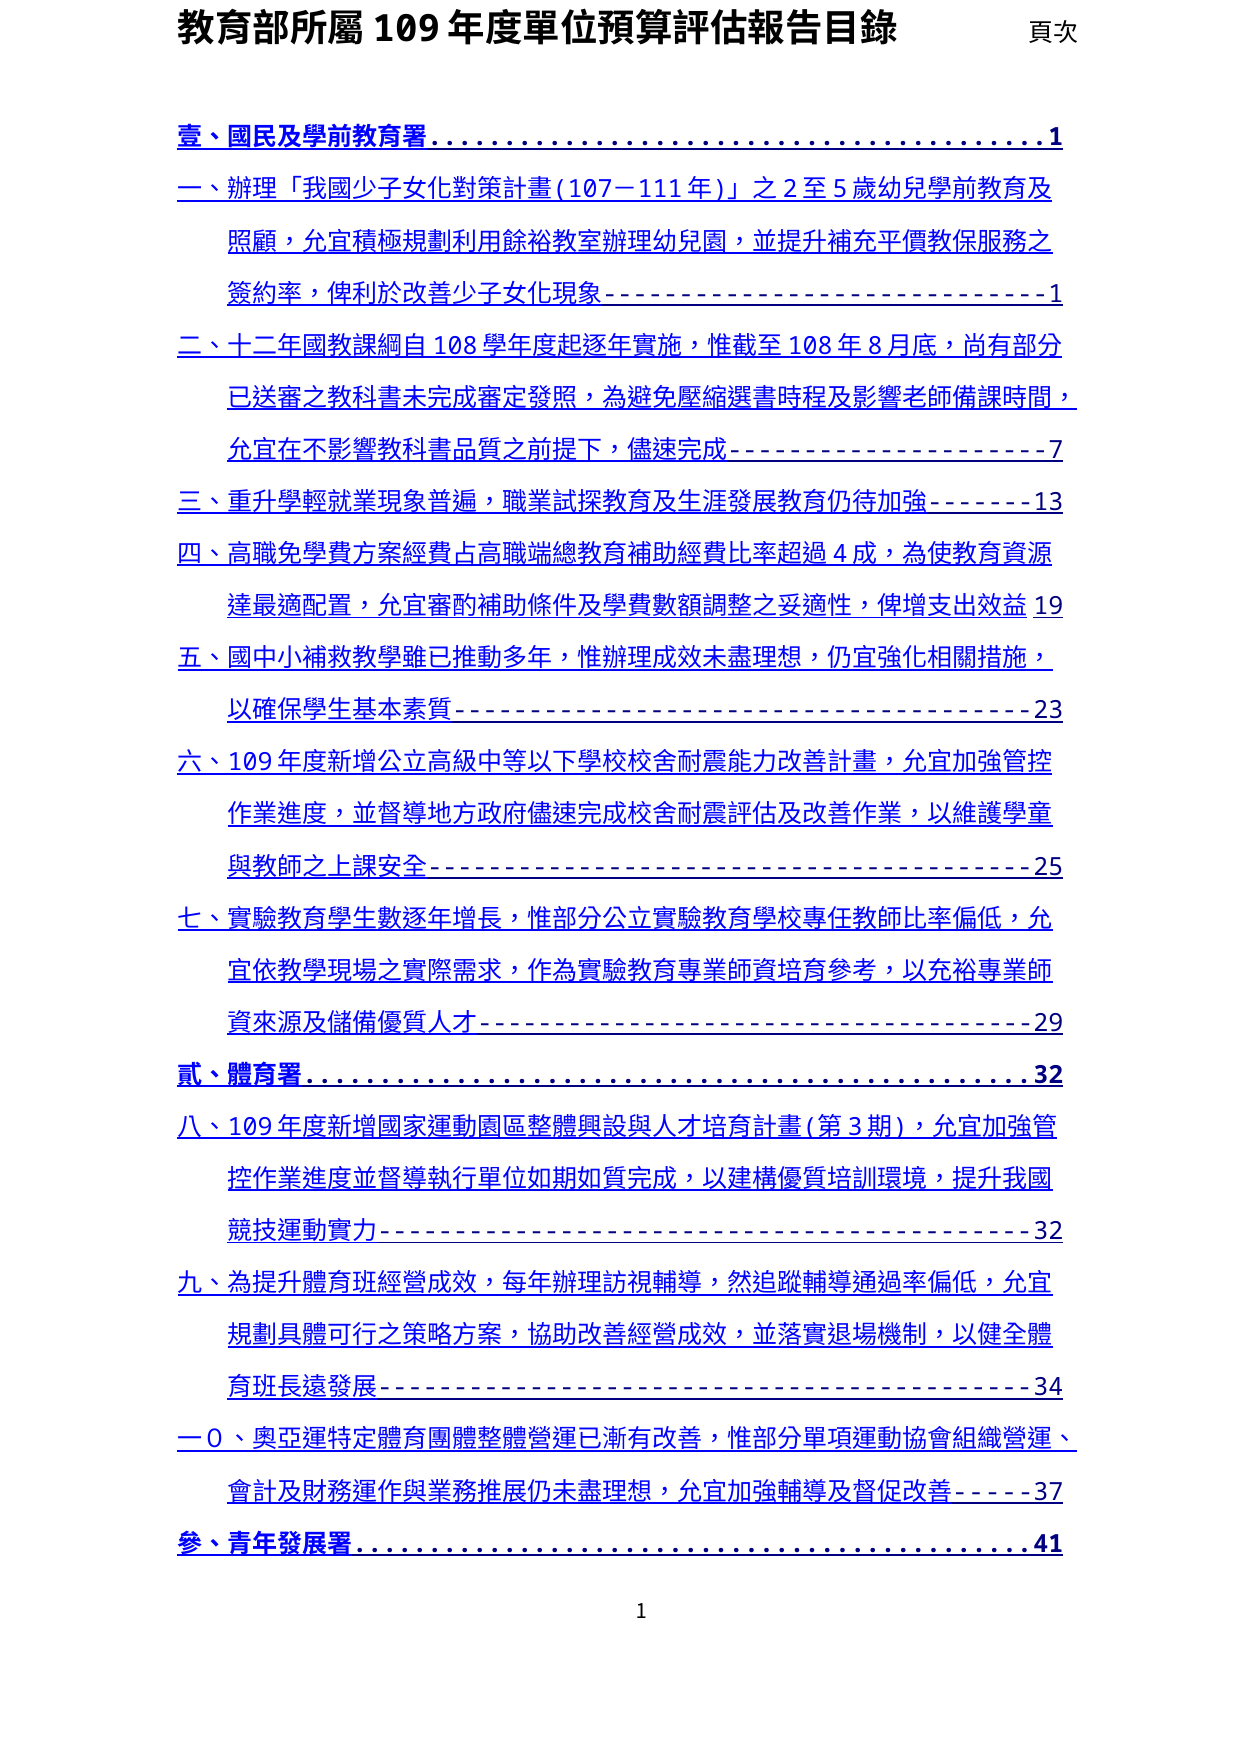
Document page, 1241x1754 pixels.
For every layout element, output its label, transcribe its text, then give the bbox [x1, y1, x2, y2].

text 參、青年發展署 41 [177, 1510, 1063, 1554]
text 壹、國民及學前教育署 1 [177, 104, 1063, 148]
text 貳、體育署 32 [177, 1042, 1063, 1085]
text 三、重升學輕就業現象普遍，職業試探教育及生涯發展教育仍待加強 13 [177, 469, 1063, 512]
text 五、國中小補救教學雖已推動多年，惟辦理成效未盡理想，仍宜強化相關措施，以確保學生基本素質 23 [177, 625, 1063, 729]
text [177, 1556, 1063, 1562]
text 一、辦理「我國少子女化對策計畫(107－111年)」之2至5歲幼兒學前教育及照顧，允宜積極規劃利用餘裕教室辦理幼兒園，並提升補充平價教保服務之簽約率，俾利於改善少子女化現象 1 [177, 156, 1063, 312]
text 一０、奧亞運特定體育團體整體營運已漸有改善，惟部分單項運動協會組織營運、會計及財務運作與業務推展仍未盡理想，允宜加強輔導及督促改善 37 [177, 1452, 1063, 1510]
text 八、109年度新增國家運動園區整體興設與人才培育計畫(第3期)，允宜加強管控作業進度並督導執行單位如期如質完成，以建構優質培訓環境，提升我國競技運動實力 32 [177, 1094, 1063, 1250]
text 七、實驗教育學生數逐年增長，惟部分公立實驗教育學校專任教師比率偏低，允宜依教學現場之實際需求，作為實驗教育專業師資培育參考，以充裕專業師資來源及儲備優質人才 29 [177, 885, 1063, 1042]
text [177, 150, 1063, 156]
text [177, 514, 1063, 521]
text 九、為提升體育班經營成效，每年辦理訪視輔導，然追蹤輔導通過率偏低，允宜規劃具體可行之策略方案，協助改善經營成效，並落實退場機制，以健全體育班長遠發展 34 [177, 1250, 1063, 1406]
text 教育部所屬109年度單位預算評估報告目錄 頁次 [177, 0, 1091, 52]
text 四、高職免學費方案經費占高職端總教育補助經費比率超過4成，為使教育資源達最適配置，允宜審酌補助條件及學費數額調整之妥適性，俾增支出效益 19 [177, 521, 1063, 625]
text [177, 1087, 1063, 1094]
text 一０、奧亞運特定體育團體整體營運已漸有改善，惟部分單項運動協會組織營運、會計及財務運作與業務推展仍未盡理想，允宜加強輔導及督促改善 37 [177, 1406, 1063, 1450]
text 六、109年度新增公立高級中等以下學校校舍耐震能力改善計畫，允宜加強管控作業進度，並督導地方政府儘速完成校舍耐震評估及改善作業，以維護學童與教師之上課安全 25 [177, 729, 1063, 885]
text 二、十二年國教課綱自108學年度起逐年實施，惟截至108年8月底，尚有部分已送審之教科書未完成審定發照，為避免壓縮選書時程及影響老師備課時間，允宜在不影響教科書品質之前提下，儘速完成 7 [177, 312, 1063, 469]
